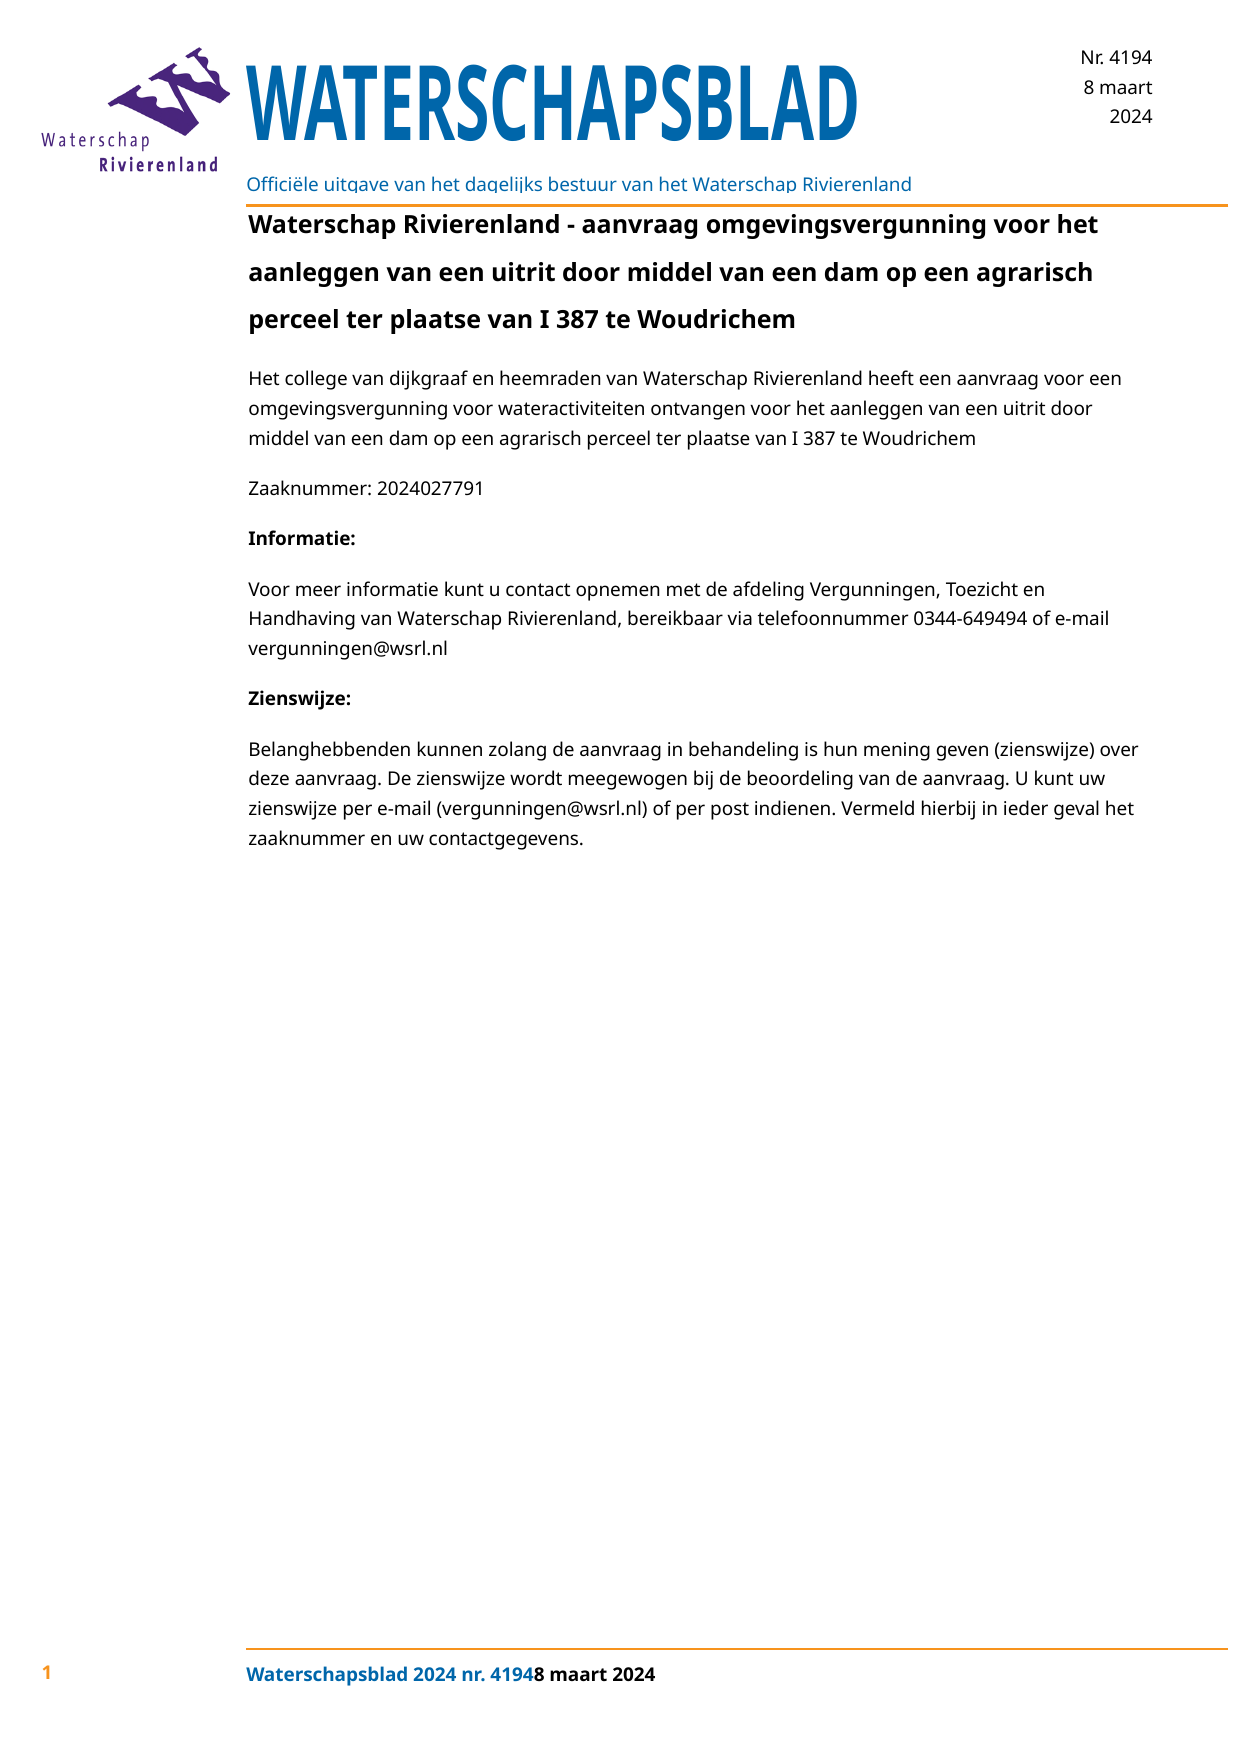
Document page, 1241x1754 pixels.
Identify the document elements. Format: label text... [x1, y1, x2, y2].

text Zaaknummer: 2024027791 [248, 475, 1152, 501]
text Zienswijze: [248, 686, 1152, 711]
text Belanghebbenden kunnen zolang de aanvraag in behandeling is hun mening geven (zienswijze) over deze aanvraag. De zienswijze wordt meegewogen bij de beoordeling van de aanvraag. U kunt uw zienswijze per e-mail (vergunningen@wsrl.nl) of per post indienen. Vermeld hierbij in ieder geval het zaaknummer en uw contactgegevens. [248, 736, 1152, 850]
text Voor meer informatie kunt u contact opnemen met de afdeling Vergunningen, Toezicht en Handhaving van Waterschap Rivierenland, bereikbaar via telefoonnummer 0344-649494 of e-mail vergunningen@wsrl.nl [248, 576, 1152, 661]
picture [41, 47, 231, 172]
text Waterschap Rivierenland - aanvraag omgevingsvergunning voor het aanleggen van een uitrit door middel van een dam op een agrarisch perceel ter plaatse van I 387 te Woudrichem [248, 207, 1152, 336]
text Het college van dijkgraaf en heemraden van Waterschap Rivierenland heeft een aanvraag voor een omgevingsvergunning voor wateractiviteiten ontvangen voor het aanleggen van een uitrit door middel van een dam op een agrarisch perceel ter plaatse van I 387 te Woudrichem [248, 366, 1152, 450]
text Informatie: [248, 526, 1152, 551]
